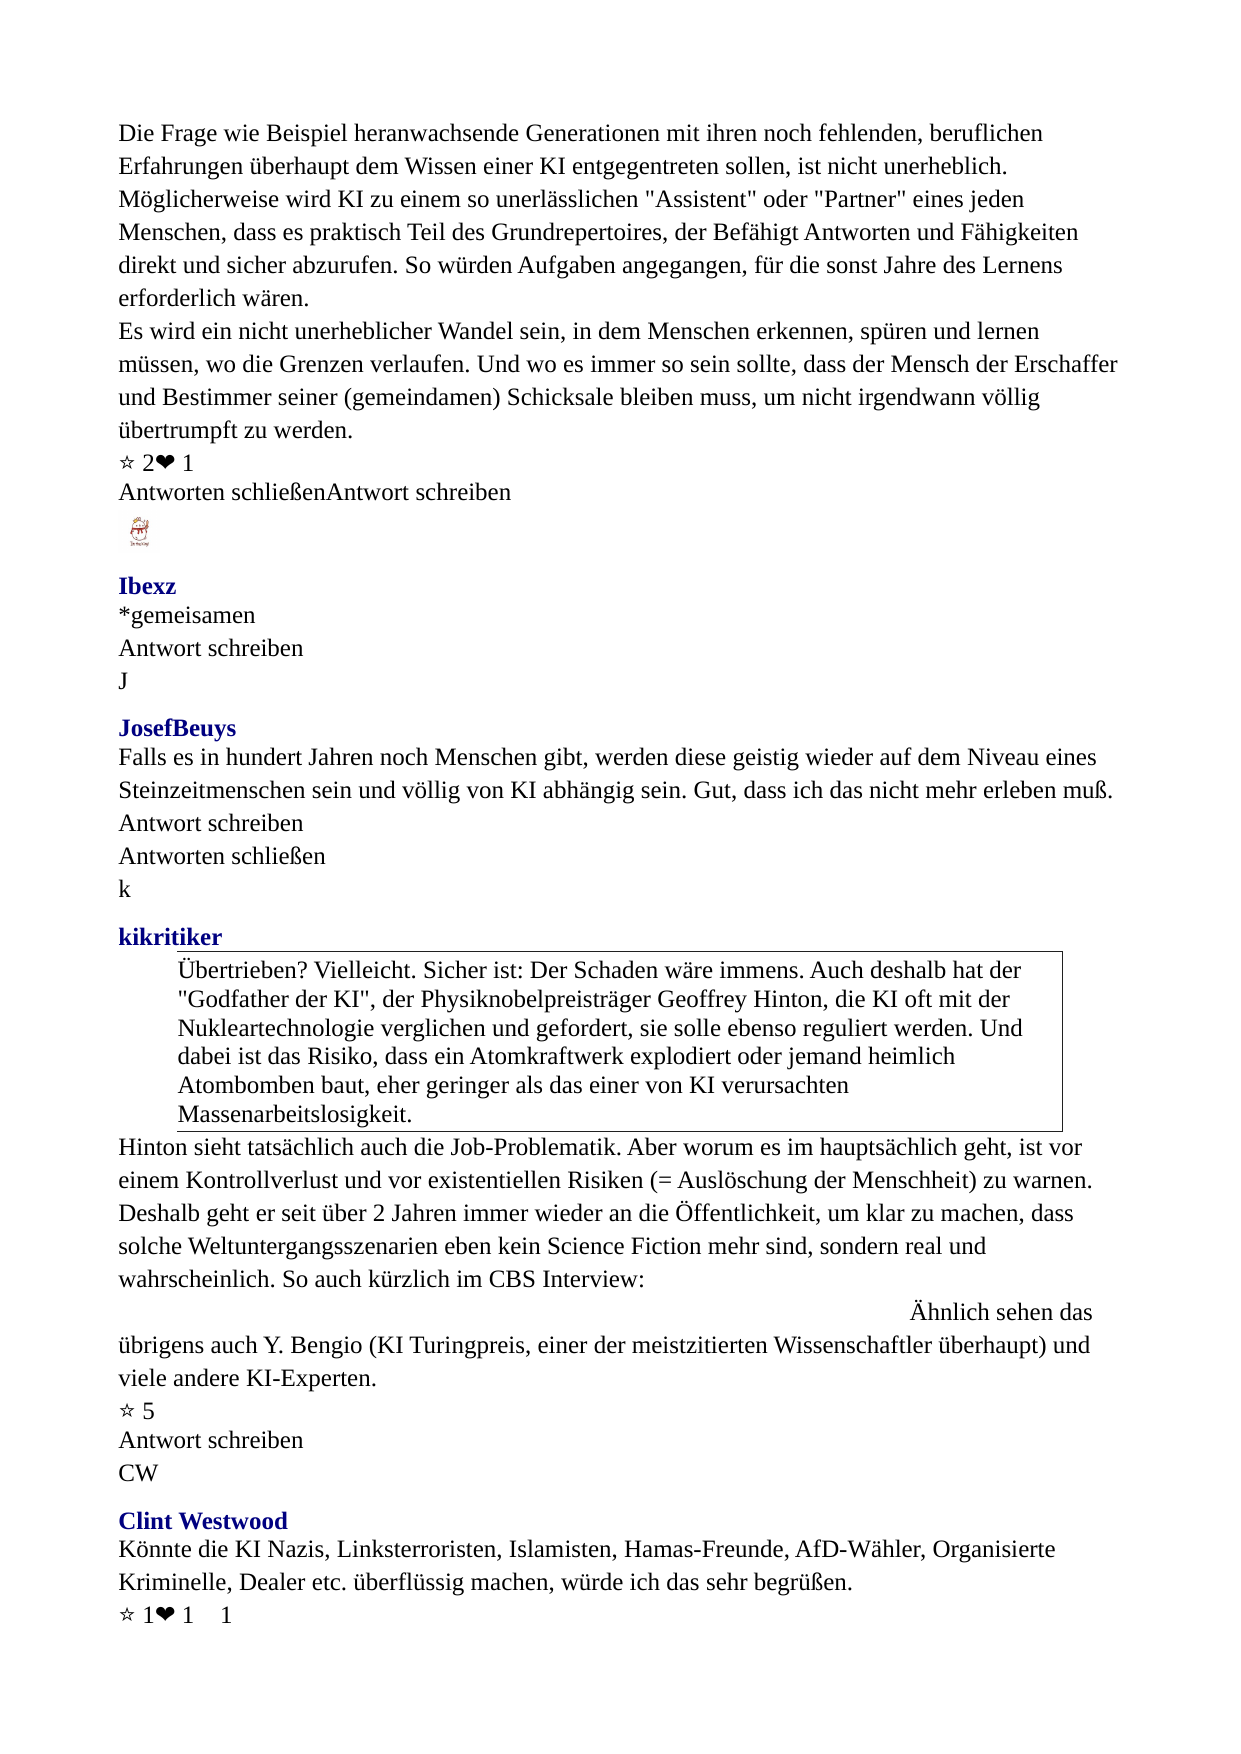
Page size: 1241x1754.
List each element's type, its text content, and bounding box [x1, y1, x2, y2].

subtitle JosefBeuys [118, 713, 1122, 742]
text ⭐️ 1❤️ 1🤨 1 [118, 1601, 1122, 1629]
subtitle Ibexz [118, 571, 1122, 600]
text J [118, 666, 1122, 695]
text ⭐️ 5 [118, 1396, 1122, 1425]
text Falls es in hundert Jahren noch Menschen gibt, werden diese geistig wieder auf dem Niveau eines Steinzeitmenschen sein und völlig von KI abhängig sein. Gut, dass ich das nicht mehr erleben muß. [118, 742, 1122, 804]
text Antwort schreiben [118, 633, 1122, 662]
text Die Frage wie Beispiel heranwachsende Generationen mit ihren noch fehlenden, beruflichen Erfahrungen überhaupt dem Wissen einer KI entgegentreten sollen, ist nicht unerheblich. Möglicherweise wird KI zu einem so unerlässlichen "Assistent" oder "Partner" eines jeden Menschen, dass es praktisch Teil des Grundrepertoires, der Befähigt Antworten und Fähigkeiten direkt und sicher abzurufen. So würden Aufgaben angegangen, für die sonst Jahre des Lernens erforderlich wären. [118, 118, 1122, 312]
text k [118, 874, 1122, 903]
text ⭐️ 2❤️ 1 [118, 448, 1122, 477]
text Es wird ein nicht unerheblicher Wandel sein, in dem Menschen erkennen, spüren und lernen müssen, wo die Grenzen verlaufen. Und wo es immer so sein sollte, dass der Mensch der Erschaffer und Bestimmer seiner (gemeindamen) Schicksale bleiben muss, um nicht irgendwann völlig übertrumpft zu werden. [118, 316, 1122, 444]
text Antworten schließenAntwort schreiben [118, 477, 1122, 506]
text Übertrieben? Vielleicht. Sicher ist: Der Schaden wäre immens. Auch deshalb hat der "Godfather der KI", der Physiknobelpreisträger Geoffrey Hinton, die KI oft mit der Nukleartechnologie verglichen und gefordert, sie solle ebenso reguliert werden. Und dabei ist das Risiko, dass ein Atomkraftwerk explodiert oder jemand heimlich Atombomben baut, eher geringer als das einer von KI verursachten Massenarbeitslosigkeit. [177, 952, 1062, 1131]
picture [118, 510, 161, 553]
text Hinton sieht tatsächlich auch die Job-Problematik. Aber worum es im hauptsächlich geht, ist vor einem Kontrollverlust und vor existentiellen Risiken (= Auslöschung der Menschheit) zu warnen. Deshalb geht er seit über 2 Jahren immer wieder an die Öffentlichkeit, um klar zu machen, dass solche Weltuntergangsszenarien eben kein Science Fiction mehr sind, sondern real und wahrscheinlich. So auch kürzlich im CBS Interview: https://www.cbsnews.com/video/long-hed-full-interview-godfather-of-ai-on-hopes-fears-and-predictions-for-future-of-ai/ Ähnlich sehen das übrigens auch Y. Bengio (KI Turingpreis, einer der meistzitierten Wissenschaftler überhaupt) und viele andere KI-Experten. [118, 1132, 1122, 1392]
subtitle kikritiker [118, 922, 1122, 951]
text CW [118, 1458, 1122, 1487]
text Antworten schließen [118, 841, 1122, 870]
text *gemeisamen [118, 600, 1122, 629]
text Könnte die KI Nazis, Linksterroristen, Islamisten, Hamas-Freunde, AfD-Wähler, Organisierte Kriminelle, Dealer etc. überflüssig machen, würde ich das sehr begrüßen. [118, 1534, 1122, 1596]
subtitle Clint Westwood [118, 1506, 1122, 1534]
text Antwort schreiben [118, 808, 1122, 837]
text Antwort schreiben [118, 1425, 1122, 1454]
